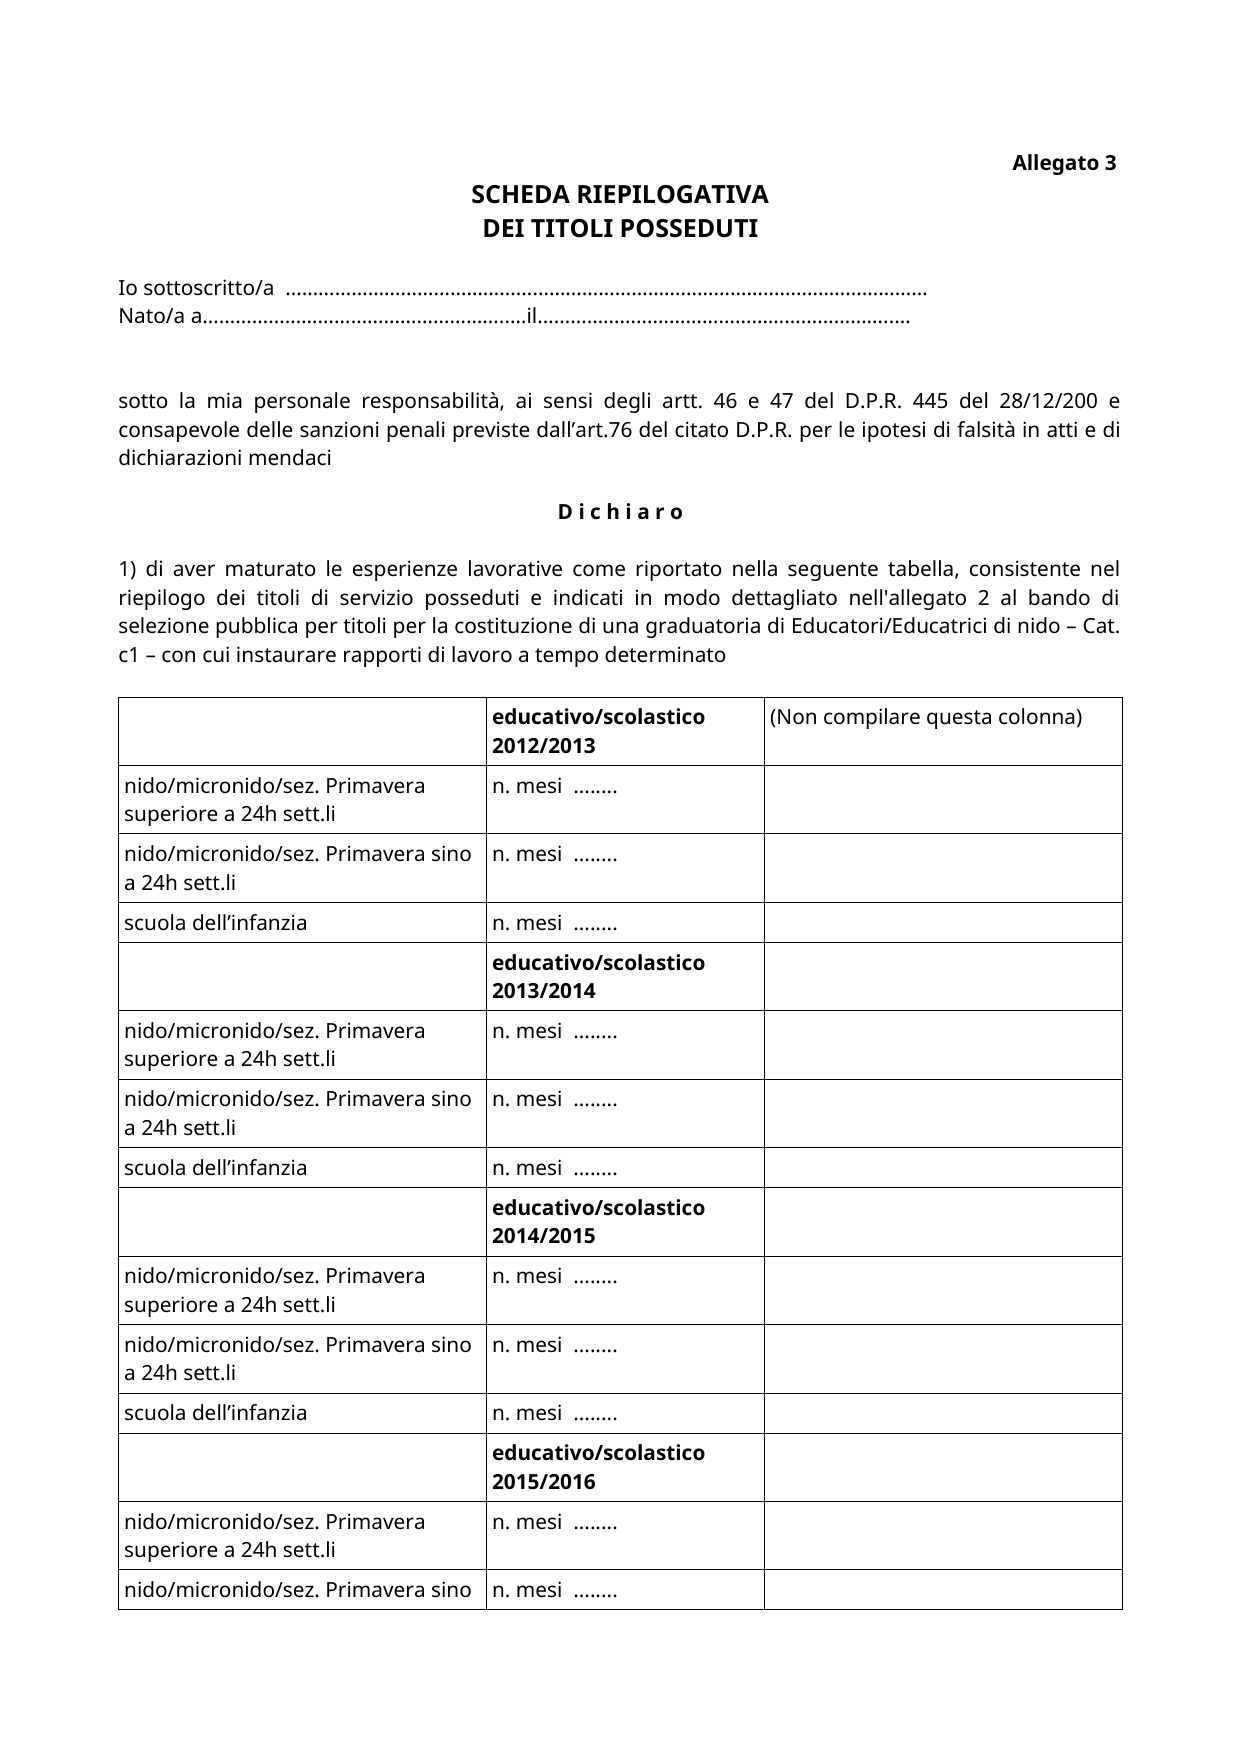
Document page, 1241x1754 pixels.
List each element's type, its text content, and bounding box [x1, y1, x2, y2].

table_cell scuola dell’infanzia [119, 1148, 486, 1187]
table_cell nido/micronido/sez. Primavera sino a 24h sett.li [119, 1080, 486, 1147]
table_cell n. mesi ........ [487, 1080, 764, 1147]
table_cell [765, 1502, 1122, 1569]
table_cell [765, 943, 1122, 1010]
table_cell [119, 1434, 486, 1501]
table_cell n. mesi ........ [487, 834, 764, 902]
table_cell [765, 903, 1122, 942]
table_cell nido/micronido/sez. Primavera sino a 24h sett.li [119, 834, 486, 902]
table_cell nido/micronido/sez. Primavera superiore a 24h sett.li [119, 766, 486, 833]
table_cell [765, 834, 1122, 902]
table_cell [765, 1011, 1122, 1079]
table_cell n. mesi ........ [487, 766, 764, 833]
text Io sottoscritto/a ……………………………………………………………………………………………………… [118, 273, 1122, 301]
table_cell nido/micronido/sez. Primavera sino [119, 1570, 486, 1609]
table_cell educativo/scolastico 2014/2015 [487, 1188, 764, 1256]
table_cell [765, 1188, 1122, 1256]
table_cell n. mesi ........ [487, 1394, 764, 1433]
text DEI TITOLI POSSEDUTI [118, 210, 1122, 244]
table_cell educativo/scolastico 2015/2016 [487, 1434, 764, 1501]
table_cell [765, 1434, 1122, 1501]
table_cell n. mesi ........ [487, 1325, 764, 1393]
table_cell n. mesi ........ [487, 1148, 764, 1187]
table_cell [765, 1570, 1122, 1609]
table_cell [765, 1325, 1122, 1393]
text D i c h i a r o [118, 497, 1122, 526]
table_cell n. mesi ........ [487, 1011, 764, 1079]
table_cell n. mesi ........ [487, 1502, 764, 1569]
table_header (Non compilare questa colonna) [765, 698, 1122, 765]
table_cell [119, 943, 486, 1010]
table_cell scuola dell’infanzia [119, 903, 486, 942]
table_cell n. mesi ........ [487, 1570, 764, 1609]
text Nato/a a………………………………………………..…il………………………………………………………..… [118, 301, 1122, 330]
table_cell n. mesi ........ [487, 1257, 764, 1324]
table_cell [765, 1080, 1122, 1147]
table_cell educativo/scolastico 2013/2014 [487, 943, 764, 1010]
table_cell [765, 1394, 1122, 1433]
table_header educativo/scolastico 2012/2013 [487, 698, 764, 765]
text sotto la mia personale responsabilità, ai sensi degli artt. 46 e 47 del D.P.R. 445 del 28/12/200 e consapevole delle sanzioni penali previste dall’art.76 del citato D.P.R. per le ipotesi di falsità in atti e di dichiarazioni mendaci [118, 387, 1122, 472]
text SCHEDA RIEPILOGATIVA [118, 176, 1122, 210]
table_cell [119, 1188, 486, 1256]
text Allegato 3 [118, 147, 1122, 176]
table_cell nido/micronido/sez. Primavera sino a 24h sett.li [119, 1325, 486, 1393]
table_cell [765, 766, 1122, 833]
table_cell nido/micronido/sez. Primavera superiore a 24h sett.li [119, 1502, 486, 1569]
table_cell scuola dell’infanzia [119, 1394, 486, 1433]
text 1) di aver maturato le esperienze lavorative come riportato nella seguente tabella, consistente nel riepilogo dei titoli di servizio posseduti e indicati in modo dettagliato nell'allegato 2 al bando di selezione pubblica per titoli per la costituzione di una graduatoria di Educatori/Educatrici di nido – Cat. c1 – con cui instaurare rapporti di lavoro a tempo determinato [118, 554, 1122, 668]
table_cell [765, 1148, 1122, 1187]
table_cell nido/micronido/sez. Primavera superiore a 24h sett.li [119, 1011, 486, 1079]
table_cell n. mesi ........ [487, 903, 764, 942]
table_cell nido/micronido/sez. Primavera superiore a 24h sett.li [119, 1257, 486, 1324]
table_header [119, 698, 486, 765]
table_cell [765, 1257, 1122, 1324]
